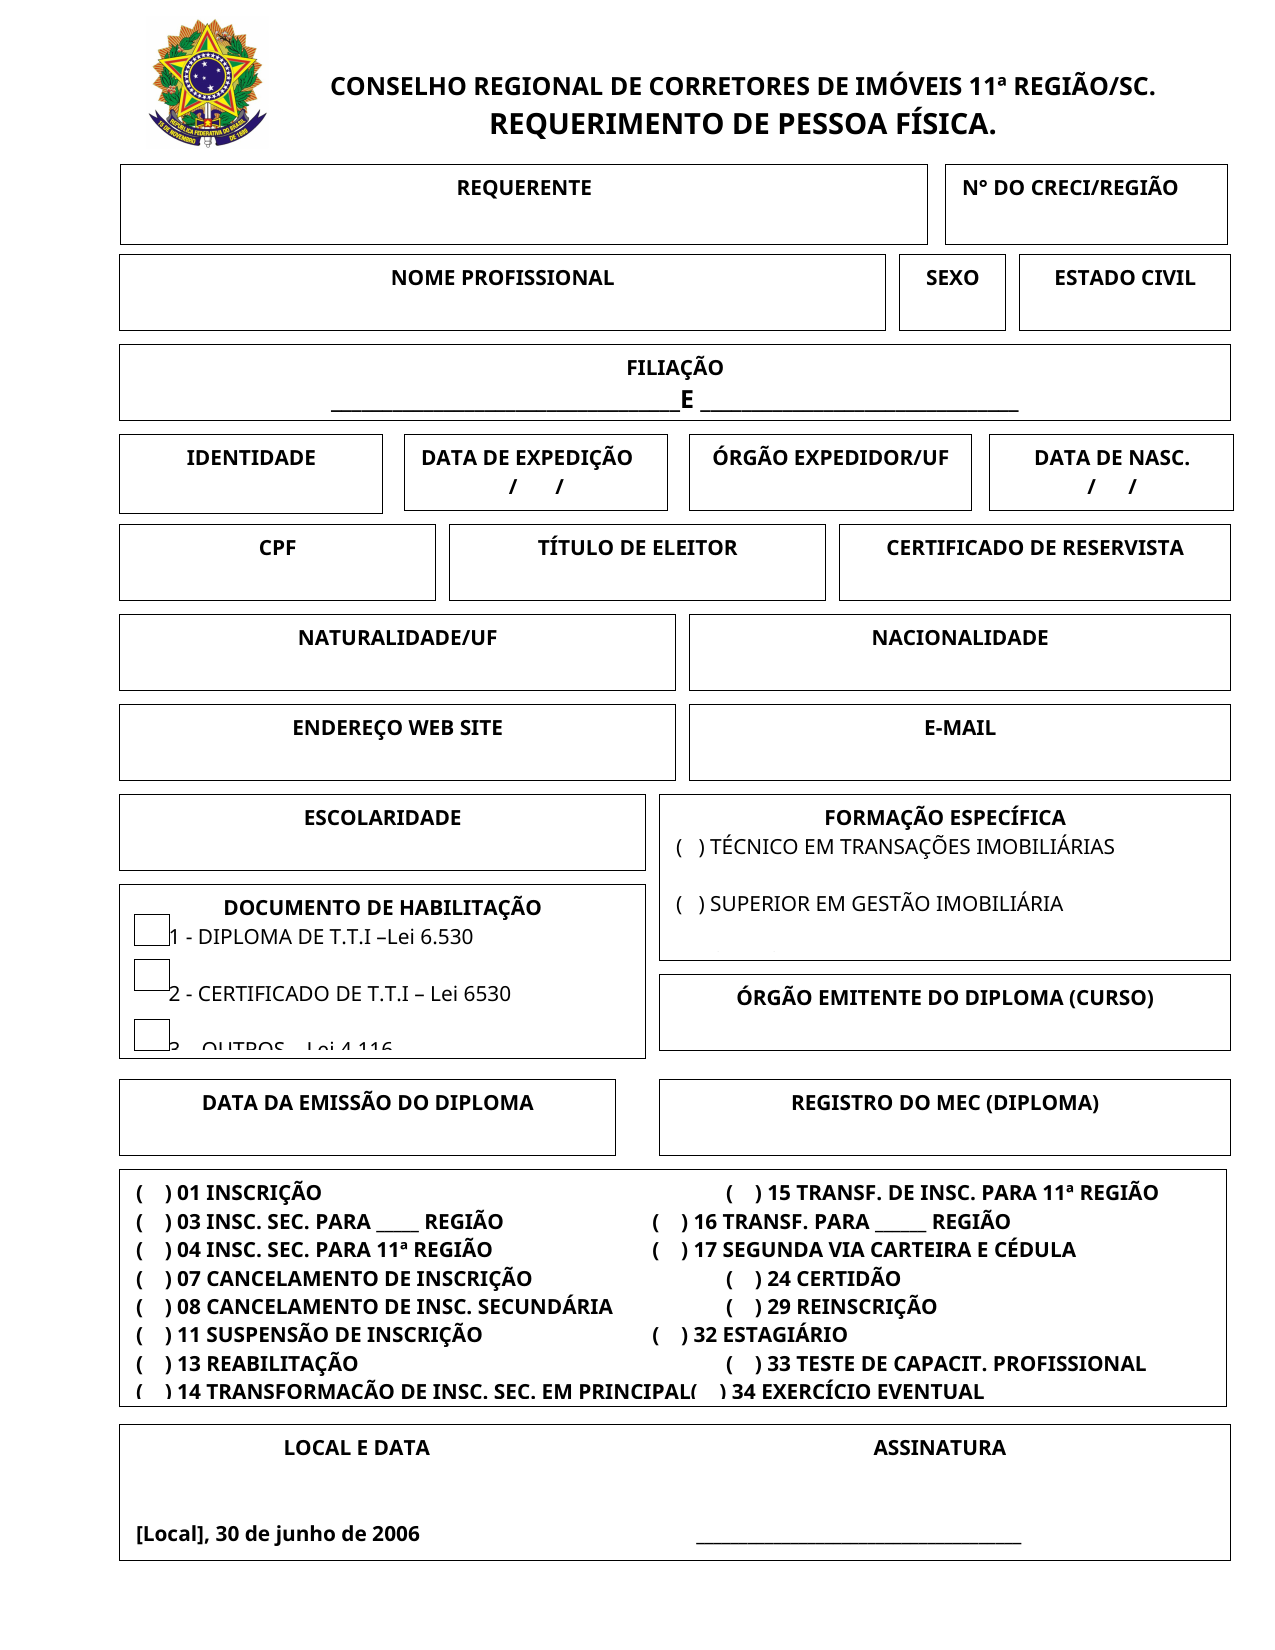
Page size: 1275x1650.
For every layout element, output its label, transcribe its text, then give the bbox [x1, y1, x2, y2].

text ( ) SUPERIOR EM GESTÃO IMOBILIÁRIA [676, 889, 1214, 917]
subtitle ESCOLARIDADE [136, 803, 629, 832]
text DATA DE NASC. [1006, 443, 1218, 472]
text [Local], 30 de Junho de 2006 ______________________________________ [136, 1519, 1214, 1547]
subtitle E-MAIL [706, 713, 1214, 742]
text CERTIFICADO DE RESERVISTA [856, 533, 1214, 562]
text 1 - DIPLOMA DE T.T.I –Lei 6.530 [136, 922, 629, 950]
text CONSELHO REGIONAL DE CORRETORES DE IMÓVEIS 11ª REGIÃO/SC. [287, 69, 1198, 103]
text ( ) TÉCNICO EM TRANSAÇÕES IMOBILIÁRIAS [676, 832, 1214, 860]
subtitle ESTADO CIVIL [1036, 263, 1214, 292]
subtitle IDENTIDADE [136, 443, 367, 472]
subtitle NACIONALIDADE [706, 623, 1214, 652]
text N REGIÃO [962, 202, 1211, 236]
text ( ) 14 TRANSFORMAÇÃO DE INSC. SEC. EM PRINCIPAL( ) 34 EXERCÍCIO EVENTUAL [136, 1377, 1210, 1398]
text ( ) 01 INSCRIÇÃO ( ) 15 TRANSF. DE INSC. PARA 11ª REGIÃO [136, 1178, 1210, 1207]
subtitle NATURALIDADE/UF [136, 623, 659, 652]
text / / [1006, 472, 1218, 500]
subtitle DATA DE EXPEDIÇÃO [421, 443, 652, 472]
subtitle REQUERENTE [137, 173, 911, 202]
text ( ) 13 REABILITAÇÃO ( ) 33 TESTE DE CAPACIT. PROFISSIONAL [136, 1349, 1210, 1377]
subtitle TÍTULO DE ELEITOR [466, 533, 809, 562]
text ( ) 07 CANCELAMENTO DE INSCRIÇÃO ( ) 24 CERTIDÃO [136, 1264, 1210, 1292]
subtitle SEXO [916, 263, 989, 292]
text ( ) 08 CANCELAMENTO DE INSC. SECUNDÁRIA ( ) 29 REINSCRIÇÃO [136, 1292, 1210, 1321]
subtitle DATA DA EMISSÃO DO DIPLOMA [136, 1088, 599, 1117]
subtitle FILIAÇÃO [136, 353, 1214, 382]
text REQUERIMENTO DE PESSOA FÍSICA. [287, 103, 1198, 141]
subtitle ENDEREÇO WEB SITE [136, 713, 659, 742]
text ( ) 03 INSC. SEC. PARA _____ REGIÃO ( ) 16 TRANSF. PARA ______ REGIÃO [136, 1207, 1210, 1235]
text __________________________________E _______________________________ [136, 382, 1214, 412]
text 2 - CERTIFICADO DE T.T.I – Lei 6530 [136, 979, 629, 1007]
text ( ) 04 INSC. SEC. PARA 11ª REGIÃO ( ) 17 SEGUNDA VIA CARTEIRA E CÉDULA [136, 1235, 1210, 1264]
subtitle FORMAÇÃO ESPECÍFICA [676, 803, 1214, 832]
text ( ) OUTRO [676, 946, 1214, 952]
subtitle DOCUMENTO DE HABILITAÇÃO [136, 893, 629, 922]
subtitle ÓRGÃO EMITENTE DO DIPLOMA (CURSO) [676, 983, 1214, 1012]
text / / [421, 472, 652, 500]
subtitle CPF [136, 533, 419, 562]
subtitle ÓRGÃO EXPEDIDOR/UF [706, 443, 955, 472]
picture [146, 16, 269, 149]
subtitle N° DO CRECI/REGIÃO [962, 173, 1211, 202]
text ( ) 11 SUSPENSÃO DE INSCRIÇÃO ( ) 32 ESTAGIÁRIO [136, 1321, 1210, 1349]
text REGISTRO DO MEC (DIPLOMA) [676, 1088, 1214, 1117]
subtitle NOME PROFISSIONAL [136, 263, 869, 292]
text 3 – OUTROS – Lei 4.116 [170, 1036, 629, 1049]
subtitle LOCAL E DATA ASSINATURA [283, 1433, 1214, 1462]
